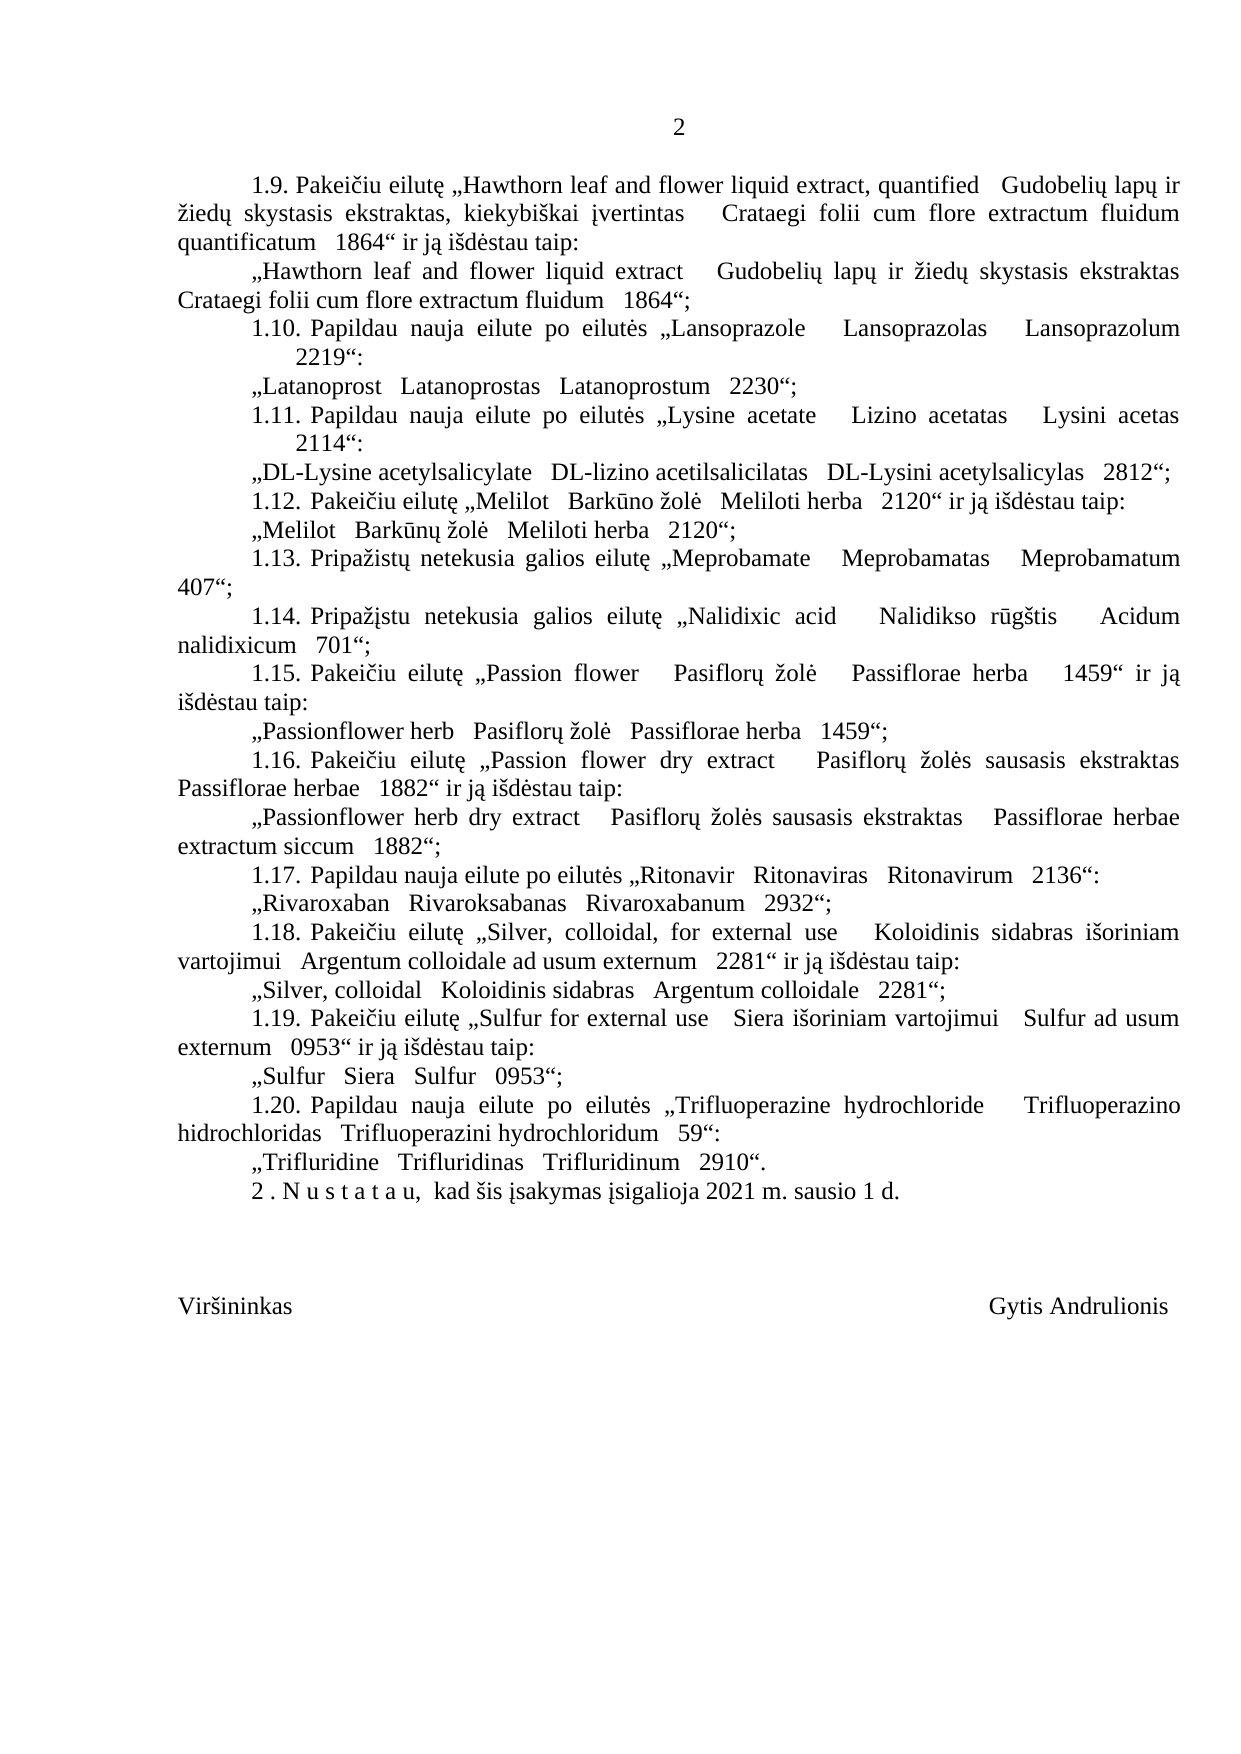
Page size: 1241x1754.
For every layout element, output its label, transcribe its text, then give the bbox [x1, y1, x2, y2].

text 1.15. Pakeičiu eilutę „Passion flower Pasiflorų žolė Passiflorae herba 1459“ ir ją išdėstau taip: [177, 658, 1181, 716]
text 1.17. Papildau nauja eilute po eilutės „Ritonavir Ritonaviras Ritonavirum 2136“: [251, 860, 1181, 888]
text „Melilot Barkūnų žolė Meliloti herba 2120“; [177, 515, 1181, 543]
text 1.10. Papildau nauja eilute po eilutės „Lansoprazole Lansoprazolas Lansoprazolum 2219“: [251, 313, 1181, 371]
text Viršininkas Gytis Andrulionis [177, 1291, 1181, 1320]
text 1.20. Papildau nauja eilute po eilutės „Trifluoperazine hydrochloride Trifluoperazino hidrochloridas Trifluoperazini hydrochloridum 59“: [177, 1090, 1181, 1147]
text „Latanoprost Latanoprostas Latanoprostum 2230“; [177, 371, 1181, 400]
text „Passionflower herb Pasiflorų žolė Passiflorae herba 1459“; [177, 716, 1181, 745]
text 1.16. Pakeičiu eilutę „Passion flower dry extract Pasiflorų žolės sausasis ekstraktas Passiflorae herbae 1882“ ir ją išdėstau taip: [177, 745, 1181, 802]
text 1.14. Pripažįstu netekusia galios eilutę „Nalidixic acid Nalidikso rūgštis Acidum nalidixicum 701“; [177, 601, 1181, 658]
text „Passionflower herb dry extract Pasiflorų žolės sausasis ekstraktas Passiflorae herbae extractum siccum 1882“; [177, 802, 1181, 860]
text „DL-Lysine acetylsalicylate DL-lizino acetilsalicilatas DL-Lysini acetylsalicylas 2812“; [177, 457, 1181, 486]
text „Rivaroxaban Rivaroksabanas Rivaroxabanum 2932“; [177, 888, 1181, 917]
text 1.11. Papildau nauja eilute po eilutės „Lysine acetate Lizino acetatas Lysini acetas 2114“: [251, 400, 1181, 457]
text 1.12. Pakeičiu eilutę „Melilot Barkūno žolė Meliloti herba 2120“ ir ją išdėstau taip: [177, 486, 1181, 515]
text „Hawthorn leaf and flower liquid extract Gudobelių lapų ir žiedų skystasis ekstraktas Crataegi folii cum flore extractum fluidum 1864“; [177, 256, 1181, 313]
text 1.18. Pakeičiu eilutę „Silver, colloidal, for external use Koloidinis sidabras išoriniam vartojimui Argentum colloidale ad usum externum 2281“ ir ją išdėstau taip: [177, 917, 1181, 975]
text 1.9. Pakeičiu eilutę „Hawthorn leaf and flower liquid extract, quantified Gudobelių lapų ir žiedų skystasis ekstraktas, kiekybiškai įvertintas Crataegi folii cum flore extractum fluidum quantificatum 1864“ ir ją išdėstau taip: [177, 170, 1181, 256]
text „Sulfur Siera Sulfur 0953“; [251, 1061, 1181, 1090]
text „Silver, colloidal Koloidinis sidabras Argentum colloidale 2281“; [251, 975, 1181, 1003]
text 2.Nustatau, kad šis įsakymas įsigalioja 2021 m. sausio 1 d. [233, 1176, 1181, 1205]
text 1.19. Pakeičiu eilutę „Sulfur for external use Siera išoriniam vartojimui Sulfur ad usum externum 0953“ ir ją išdėstau taip: [177, 1003, 1181, 1061]
text „Trifluridine Trifluridinas Trifluridinum 2910“. [251, 1147, 1181, 1176]
text 1.13. Pripažistų netekusia galios eilutę „Meprobamate Meprobamatas Meprobamatum 407“; [177, 543, 1181, 601]
